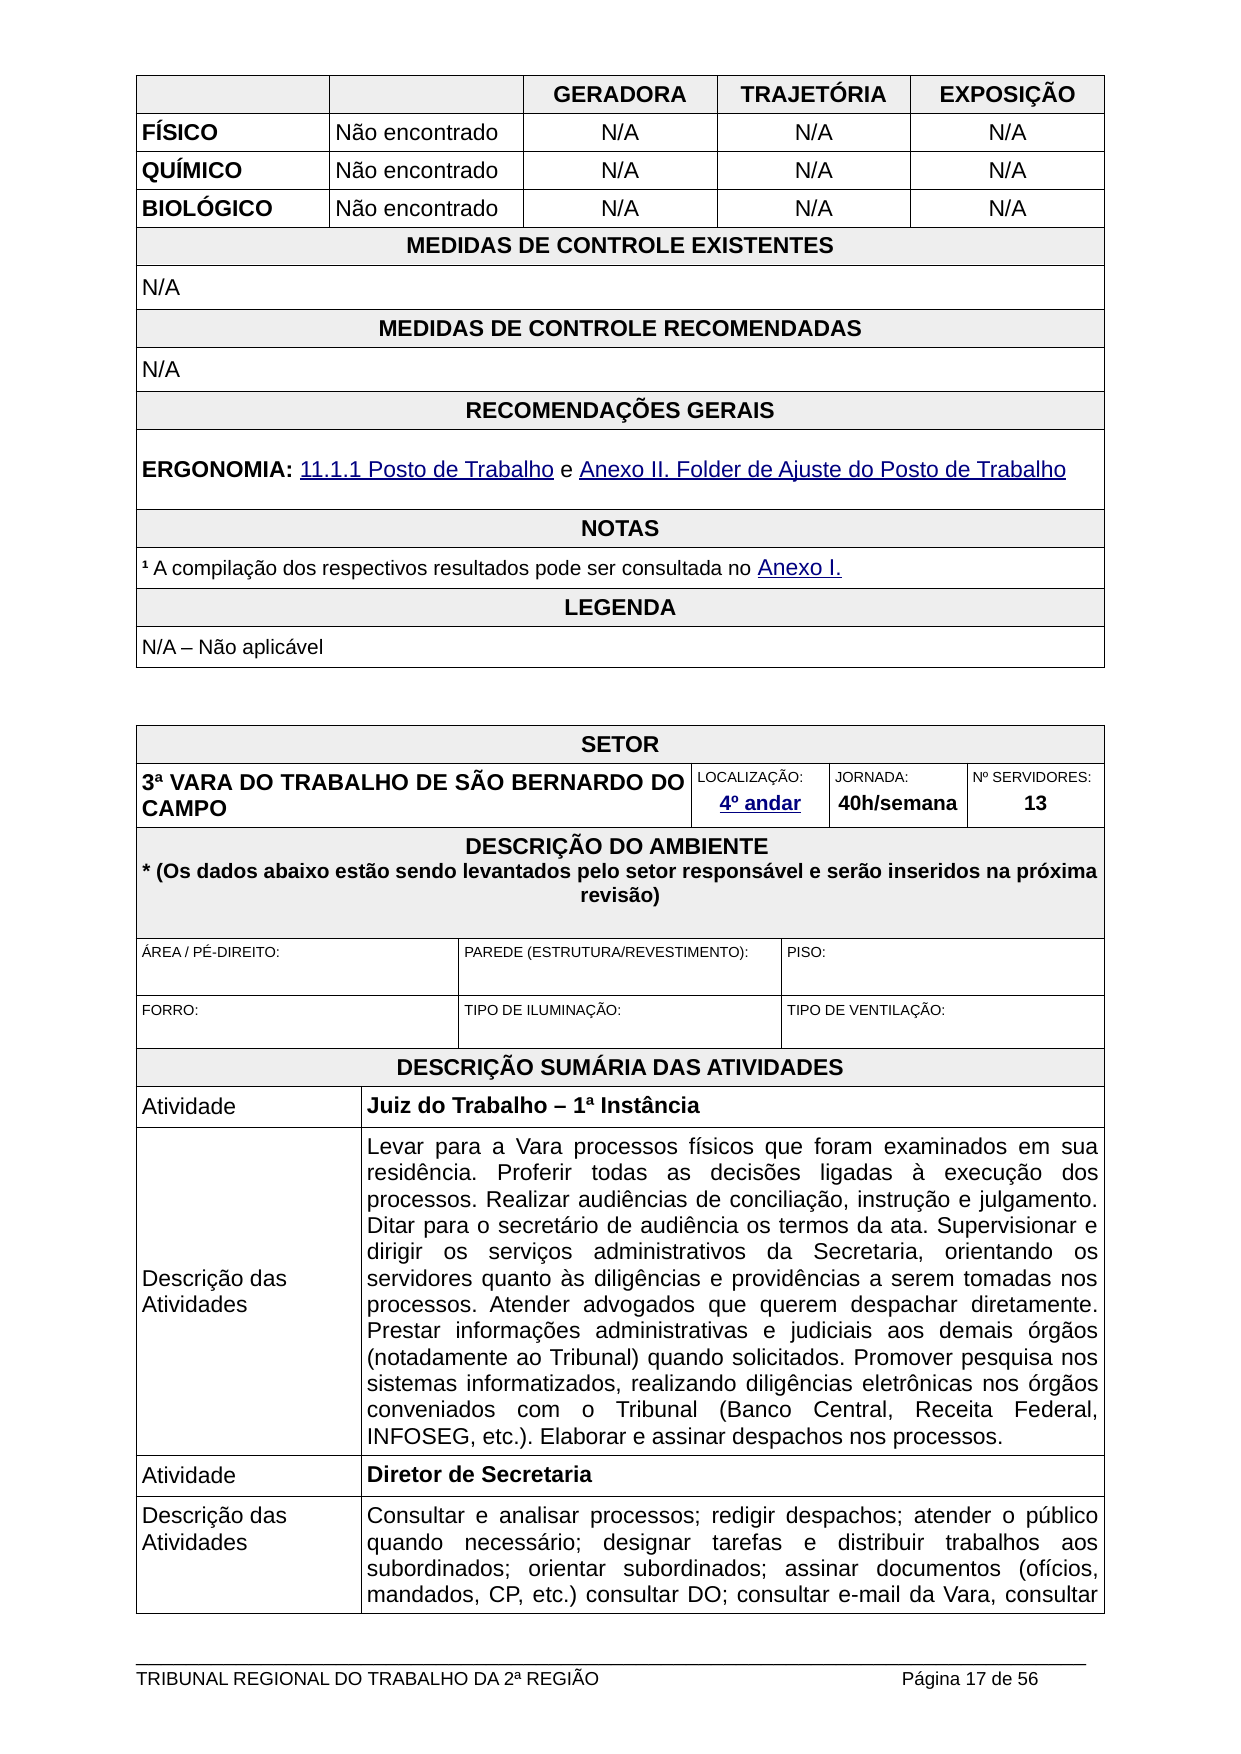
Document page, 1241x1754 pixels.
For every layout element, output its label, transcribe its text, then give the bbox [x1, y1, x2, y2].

table_cell FORRO: [137, 996, 458, 1048]
table_cell 3ª VARA DO TRABALHO DE SÃO BERNARDO DO CAMPO [137, 764, 691, 827]
table_cell MEDIDAS DE CONTROLE RECOMENDADAS [137, 310, 1104, 347]
table_cell Descrição das Atividades [137, 1128, 361, 1455]
table_cell N/A [911, 152, 1104, 189]
table_cell EXPOSIÇÃO [911, 76, 1104, 113]
table_cell Nº SERVIDORES: 13 [968, 764, 1104, 827]
table_cell TIPO DE ILUMINAÇÃO: [459, 996, 781, 1048]
table_cell FÍSICO [137, 114, 329, 151]
table_cell RECOMENDAÇÕES GERAIS [137, 392, 1104, 429]
table_cell N/A – Não aplicável [137, 627, 1104, 667]
table_cell QUÍMICO [137, 152, 329, 189]
table_cell N/A [718, 152, 910, 189]
table_cell Não encontrado [330, 152, 523, 189]
table_cell DESCRIÇÃO DO AMBIENTE * (Os dados abaixo estão sendo levantados pelo setor responsável e serão inseridos na próxima revisão) [137, 828, 1104, 938]
table_cell N/A [718, 190, 910, 227]
table_cell Consultar e analisar processos; redigir despachos; atender o público quando necessário; designar tarefas e distribuir trabalhos aos subordinados; orientar subordinados; assinar documentos (ofícios, mandados, CP, etc.) consultar DO; consultar e-mail da Vara, consultar [362, 1497, 1104, 1613]
table_cell NOTAS [137, 510, 1104, 547]
table_cell ERGONOMIA: 11.1.1 Posto de Trabalho e Anexo II. Folder de Ajuste do Posto de Trabalho [137, 430, 1104, 509]
table_cell ¹ A compilação dos respectivos resultados pode ser consultada no Anexo I. [137, 548, 1104, 588]
table_cell N/A [911, 114, 1104, 151]
table_cell LEGENDA [137, 589, 1104, 626]
table_cell LOCALIZAÇÃO: 4º andar [692, 764, 829, 827]
table_cell GERADORA [524, 76, 717, 113]
table_cell N/A [524, 152, 717, 189]
table_cell N/A [524, 190, 717, 227]
table_cell MEDIDAS DE CONTROLE EXISTENTES [137, 228, 1104, 264]
table_cell JORNADA: 40h/semana [830, 764, 967, 827]
table_cell Atividade [137, 1087, 361, 1127]
table_cell N/A [718, 114, 910, 151]
table_cell N/A [911, 190, 1104, 227]
table_cell Descrição das Atividades [137, 1497, 361, 1613]
table_cell Juiz do Trabalho – 1ª Instância [362, 1087, 1104, 1127]
table_cell BIOLÓGICO [137, 190, 329, 227]
table_cell TRAJETÓRIA [718, 76, 910, 113]
table_cell N/A [137, 348, 1104, 391]
table_cell Não encontrado [330, 190, 523, 227]
table_header SETOR [137, 726, 1104, 763]
table_cell PISO: [782, 939, 1104, 995]
table_cell Não encontrado [330, 114, 523, 151]
table_cell Atividade [137, 1456, 361, 1496]
table_cell Levar para a Vara processos físicos que foram examinados em sua residência. Proferir todas as decisões ligadas à execução dos processos. Realizar audiências de conciliação, instrução e julgamento. Ditar para o secretário de audiência os termos da ata. Supervisionar e dirigir os serviços administrativos da Secretaria, orientando os servidores quanto às diligências e providências a serem tomadas nos processos. Atender advogados que querem despachar diretamente. Prestar informações administrativas e judiciais aos demais órgãos (notadamente ao Tribunal) quando solicitados. Promover pesquisa nos sistemas informatizados, realizando diligências eletrônicas nos órgãos conveniados com o Tribunal (Banco Central, Receita Federal, INFOSEG, etc.). Elaborar e assinar despachos nos processos. [362, 1128, 1104, 1455]
table_cell N/A [524, 114, 717, 151]
table_cell N/A [137, 266, 1104, 309]
table_cell [330, 76, 523, 113]
table_cell PAREDE (ESTRUTURA/REVESTIMENTO): [459, 939, 781, 995]
table_cell ÁREA / PÉ-DIREITO: [137, 939, 458, 995]
table_cell [137, 76, 329, 113]
table_cell DESCRIÇÃO SUMÁRIA DAS ATIVIDADES [137, 1049, 1104, 1086]
table_cell TIPO DE VENTILAÇÃO: [782, 996, 1104, 1048]
table_cell Diretor de Secretaria [362, 1456, 1104, 1496]
